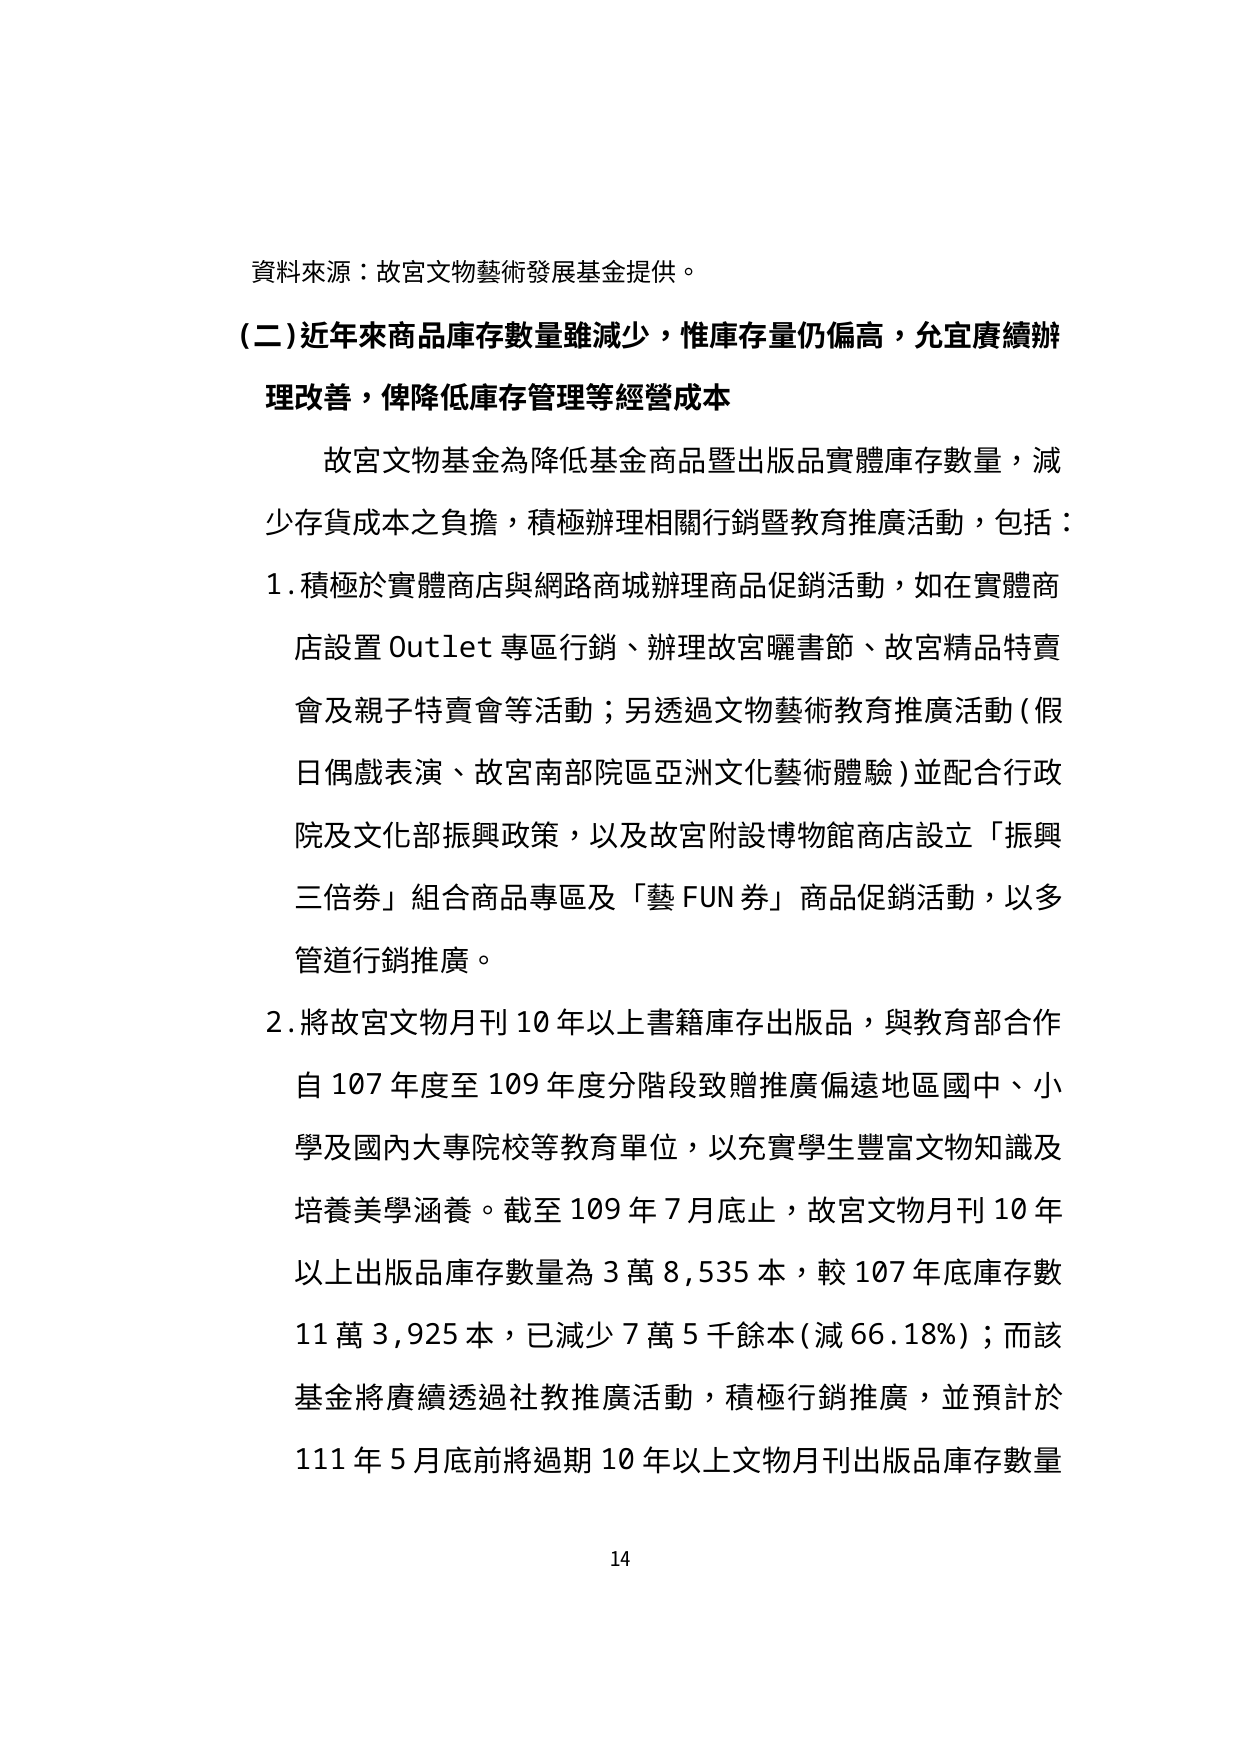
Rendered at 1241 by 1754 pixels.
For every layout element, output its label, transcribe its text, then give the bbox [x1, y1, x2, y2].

text 故宮文物基金為降低基金商品暨出版品實體庫存數量，減少存貨成本之負擔，積極辦理相關行銷暨教育推廣活動，包括： [265, 417, 1063, 542]
text 資料來源：故宮文物藝術發展基金提供。 [251, 229, 1063, 292]
text 2.將故宮文物月刊10年以上書籍庫存出版品，與教育部合作自107年度至109年度分階段致贈推廣偏遠地區國中、小學及國內大專院校等教育單位，以充實學生豐富文物知識及培養美學涵養。截至109年7月底止，故宮文物月刊10年以上出版品庫存數量為3萬8,535本，較107年底庫存數11萬3,925本，已減少7萬5千餘本(減66.18%)；而該基金將賡續透過社教推廣活動，積極行銷推廣，並預計於111年5月底前將過期10年以上文物月刊出版品庫存數量 [265, 979, 1063, 1479]
text 1.積極於實體商店與網路商城辦理商品促銷活動，如在實體商店設置Outlet專區行銷、辦理故宮曬書節、故宮精品特賣會及親子特賣會等活動；另透過文物藝術教育推廣活動(假日偶戲表演、故宮南部院區亞洲文化藝術體驗)並配合行政院及文化部振興政策，以及故宮附設博物館商店設立「振興三倍劵」組合商品專區及「藝FUN券」商品促銷活動，以多管道行銷推廣。 [265, 542, 1063, 979]
text (二)近年來商品庫存數量雖減少，惟庫存量仍偏高，允宜賡續辦理改善，俾降低庫存管理等經營成本 [236, 292, 1063, 417]
